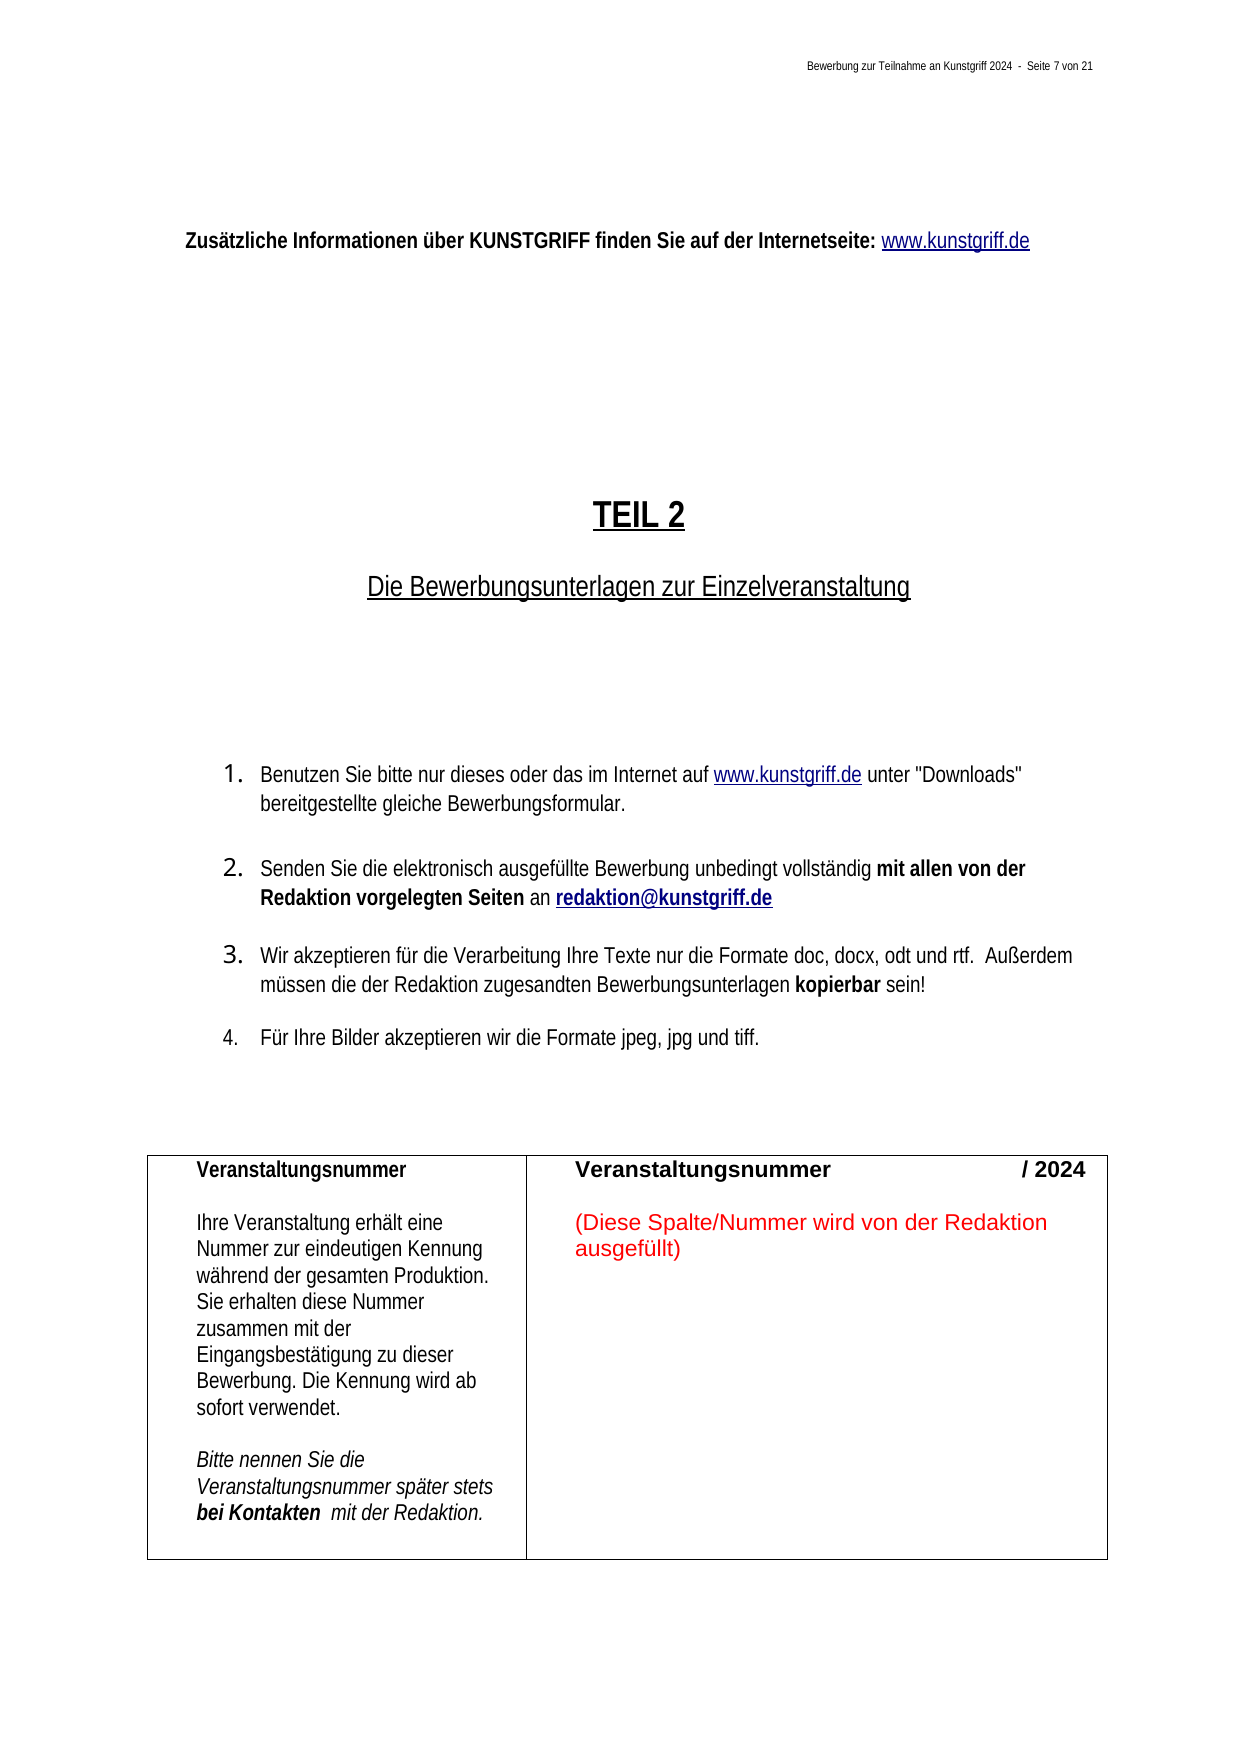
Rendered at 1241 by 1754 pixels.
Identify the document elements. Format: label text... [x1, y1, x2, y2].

table_header Veranstaltungsnummer / 2024 (Diese Spalte/Nummer wird von der Redaktion ausgefüllt) [527, 1156, 1107, 1559]
list Wir akzeptieren für die Verarbeitung Ihre Texte nur die Formate doc, docx, odt und rtf. Außerdem müssen die der Redaktion zugesandten Bewerbungsunterlagen kopierbar sein! [223, 937, 1093, 997]
list Benutzen Sie bitte nur dieses oder das im Internet auf www.kunstgriff.de unter "Downloads" bereitgestellte gleiche Bewerbungsformular. [223, 756, 1093, 850]
text Zusätzliche Informationen über KUNSTGRIFF finden Sie auf der Internetseite: www.kunstgriff.de [185, 227, 1093, 253]
text TEIL 2 [185, 492, 1093, 569]
text Die Bewerbungsunterlagen zur Einzelveranstaltung [185, 569, 1093, 603]
table_header Veranstaltungsnummer Ihre Veranstaltung erhält eine Nummer zur eindeutigen Kennung während der gesamten Produktion. Sie erhalten diese Nummer zusammen mit der Eingangsbestätigung zu dieser Bewerbung. Die Kennung wird ab sofort verwendet. Bitte nennen Sie die Veranstaltungsnummer später stets bei Kontakten mit der Redaktion. [148, 1156, 526, 1559]
list Senden Sie die elektronisch ausgefüllte Bewerbung unbedingt vollständig mit allen von der Redaktion vorgelegten Seiten an redaktion@kunstgriff.de [223, 850, 1093, 910]
list Für Ihre Bilder akzeptieren wir die Formate jpeg, jpg und tiff. [223, 1023, 1093, 1050]
